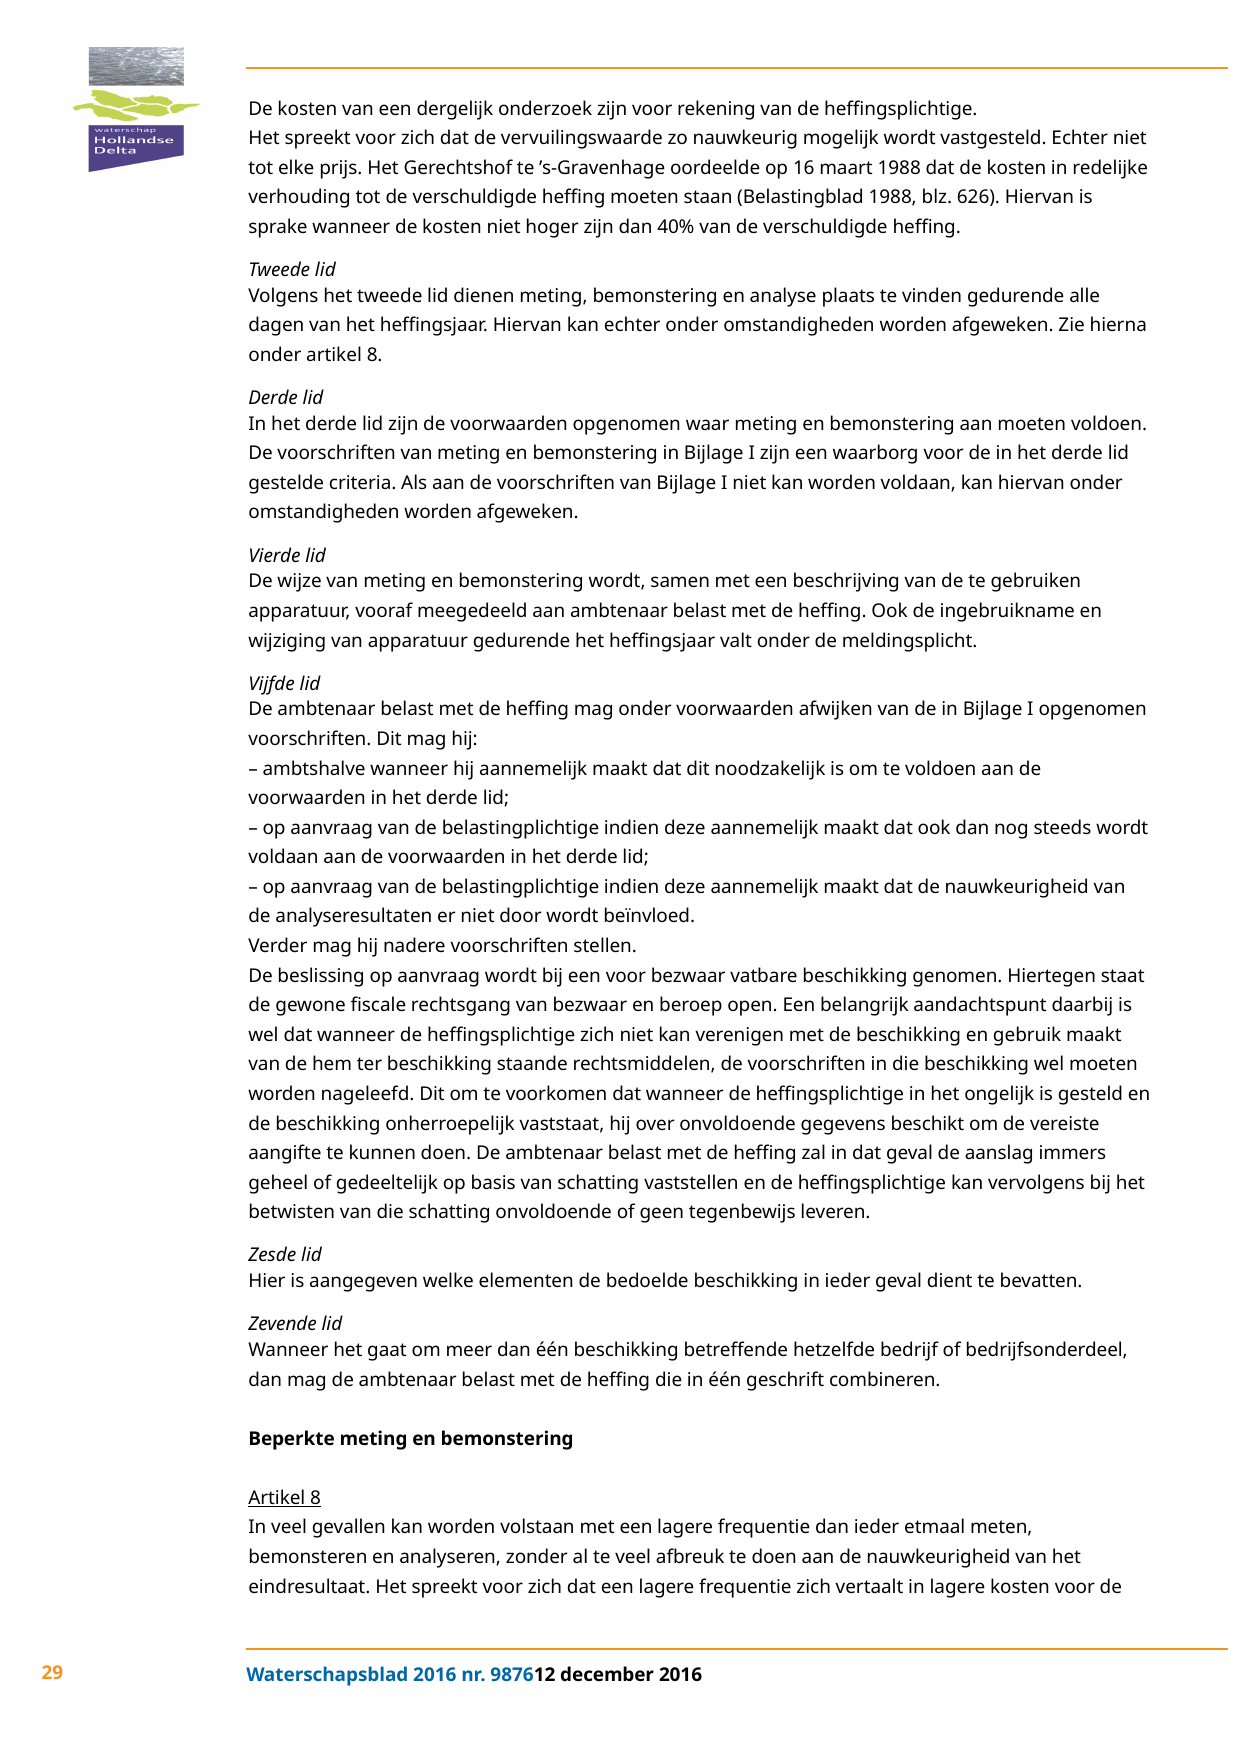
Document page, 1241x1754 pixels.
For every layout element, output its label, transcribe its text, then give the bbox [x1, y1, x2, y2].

text Zesde lid [248, 1242, 1152, 1267]
text Artikel 8 [248, 1484, 1152, 1510]
picture [41, 47, 231, 172]
text In veel gevallen kan worden volstaan met een lagere frequentie dan ieder etmaal meten, bemonsteren en analyseren, zonder al te veel afbreuk te doen aan de nauwkeurigheid van het eindresultaat. Het spreekt voor zich dat een lagere frequentie zich vertaalt in lagere kosten voor de [248, 1514, 1152, 1599]
text – ambtshalve wanneer hij aannemelijk maakt dat dit noodzakelijk is om te voldoen aan de voorwaarden in het derde lid; [248, 755, 1152, 810]
text Zevende lid [248, 1311, 1152, 1336]
text Verder mag hij nadere voorschriften stellen. [248, 932, 1152, 958]
text De kosten van een dergelijk onderzoek zijn voor rekening van de heffingsplichtige. [248, 95, 1152, 121]
text – op aanvraag van de belastingplichtige indien deze aannemelijk maakt dat ook dan nog steeds wordt voldaan aan de voorwaarden in het derde lid; [248, 814, 1152, 869]
text Vierde lid [248, 542, 1152, 568]
text De wijze van meting en bemonstering wordt, samen met een beschrijving van de te gebruiken apparatuur, vooraf meegedeeld aan ambtenaar belast met de heffing. Ook de ingebruikname en wijziging van apparatuur gedurende het heffingsjaar valt onder de meldingsplicht. [248, 568, 1152, 652]
text – op aanvraag van de belastingplichtige indien deze aannemelijk maakt dat de nauwkeurigheid van de analyseresultaten er niet door wordt beïnvloed. [248, 873, 1152, 928]
text Volgens het tweede lid dienen meting, bemonstering en analyse plaats te vinden gedurende alle dagen van het heffingsjaar. Hiervan kan echter onder omstandigheden worden afgeweken. Zie hierna onder artikel 8. [248, 282, 1152, 367]
text De ambtenaar belast met de heffing mag onder voorwaarden afwijken van de in Bijlage I opgenomen voorschriften. Dit mag hij: [248, 696, 1152, 751]
text In het derde lid zijn de voorwaarden opgenomen waar meting en bemonstering aan moeten voldoen. De voorschriften van meting en bemonstering in Bijlage I zijn een waarborg voor de in het derde lid gestelde criteria. Als aan de voorschriften van Bijlage I niet kan worden voldaan, kan hiervan onder omstandigheden worden afgeweken. [248, 410, 1152, 524]
text Tweede lid [248, 256, 1152, 282]
text Vijfde lid [248, 670, 1152, 696]
text Hier is aangegeven welke elementen de bedoelde beschikking in ieder geval dient te bevatten. [248, 1267, 1152, 1293]
text Beperkte meting en bemonstering [248, 1425, 1152, 1451]
text Derde lid [248, 384, 1152, 410]
text De beslissing op aanvraag wordt bij een voor bezwaar vatbare beschikking genomen. Hiertegen staat de gewone fiscale rechtsgang van bezwaar en beroep open. Een belangrijk aandachtspunt daarbij is wel dat wanneer de heffingsplichtige zich niet kan verenigen met de beschikking en gebruik maakt van de hem ter beschikking staande rechtsmiddelen, de voorschriften in die beschikking wel moeten worden nageleefd. Dit om te voorkomen dat wanneer de heffingsplichtige in het ongelijk is gesteld en de beschikking onherroepelijk vaststaat, hij over onvoldoende gegevens beschikt om de vereiste aangifte te kunnen doen. De ambtenaar belast met de heffing zal in dat geval de aanslag immers geheel of gedeeltelijk op basis van schatting vaststellen en de heffingsplichtige kan vervolgens bij het betwisten van die schatting onvoldoende of geen tegenbewijs leveren. [248, 962, 1152, 1224]
text Het spreekt voor zich dat de vervuilingswaarde zo nauwkeurig mogelijk wordt vastgesteld. Echter niet tot elke prijs. Het Gerechtshof te ’s-Gravenhage oordeelde op 16 maart 1988 dat de kosten in redelijke verhouding tot de verschuldigde heffing moeten staan (Belastingblad 1988, blz. 626). Hiervan is sprake wanneer de kosten niet hoger zijn dan 40% van de verschuldigde heffing. [248, 124, 1152, 239]
text Wanneer het gaat om meer dan één beschikking betreffende hetzelfde bedrijf of bedrijfsonderdeel, dan mag de ambtenaar belast met de heffing die in één geschrift combineren. [248, 1336, 1152, 1392]
